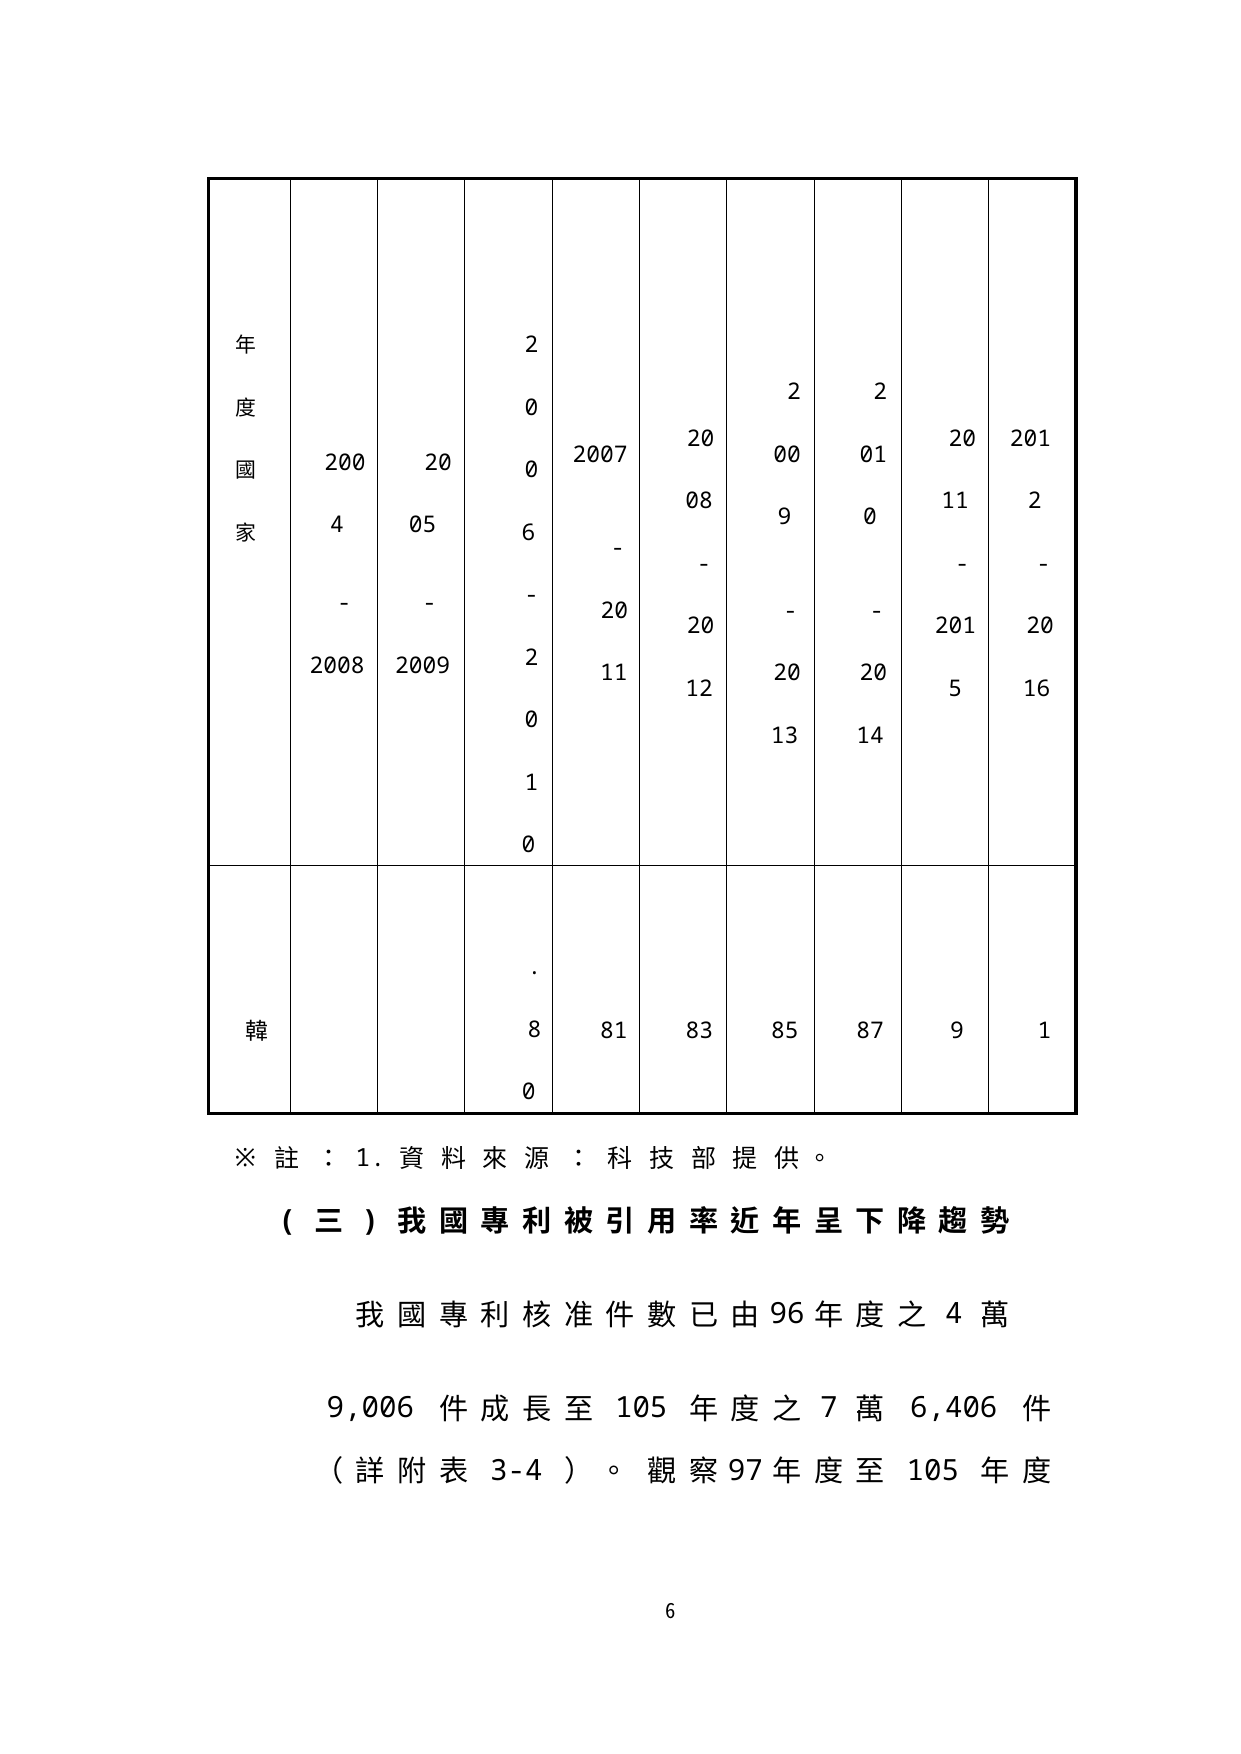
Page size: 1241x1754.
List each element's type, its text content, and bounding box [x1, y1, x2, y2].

table_header 2009 -2013 [727, 180, 814, 865]
table_header 2011 -2015 [902, 180, 988, 865]
table_cell 韓 [210, 866, 290, 1112]
table_header 2010 -2014 [815, 180, 901, 865]
text (三)我國專利被引用率近年呈下降趨勢 [242, 1177, 1058, 1240]
table_cell 85 [727, 866, 814, 1112]
text ※註：1.資料來源：科技部提供。 [183, 1115, 1058, 1177]
table_header 2004 -2008 [291, 180, 377, 865]
table_cell [291, 866, 377, 1112]
table_cell [378, 866, 464, 1112]
table_header 2005 -2009 [378, 180, 464, 865]
table_header 2008 -2012 [640, 180, 726, 865]
table_header 2012 -2016 [989, 180, 1074, 865]
table_header 2006 -2010 [465, 180, 552, 865]
table_cell .80 [465, 866, 552, 1112]
table_cell 1 [989, 866, 1074, 1112]
table_cell 87 [815, 866, 901, 1112]
table_header 年度 國家 [210, 180, 290, 865]
text 我國專利核准件數已由96年度之4萬9,006件成長至105年度之7萬6,406件（詳附表3-4）。觀察97年度至105年度之現行衝擊指數，我國97年度為0.93，逐年略為下降，至100年度為0.88，101年度上升為1.42，之後逐年略為下降，至105年度略低於1而為0.99，與其他國家相較，低於以色列、美國及南韓等國（介於1.02至2.03間），高於德國及日本等國（分別為0.83及0.67），以上顯示我國專利被引用率近年呈下降趨勢，至105年度低於世界平均數（詳附表4-3）。 [271, 1240, 1058, 1490]
table_header 2007 -2011 [553, 180, 639, 865]
table_cell 9 [902, 866, 988, 1112]
table_cell 83 [640, 866, 726, 1112]
table_cell 81 [553, 866, 639, 1112]
